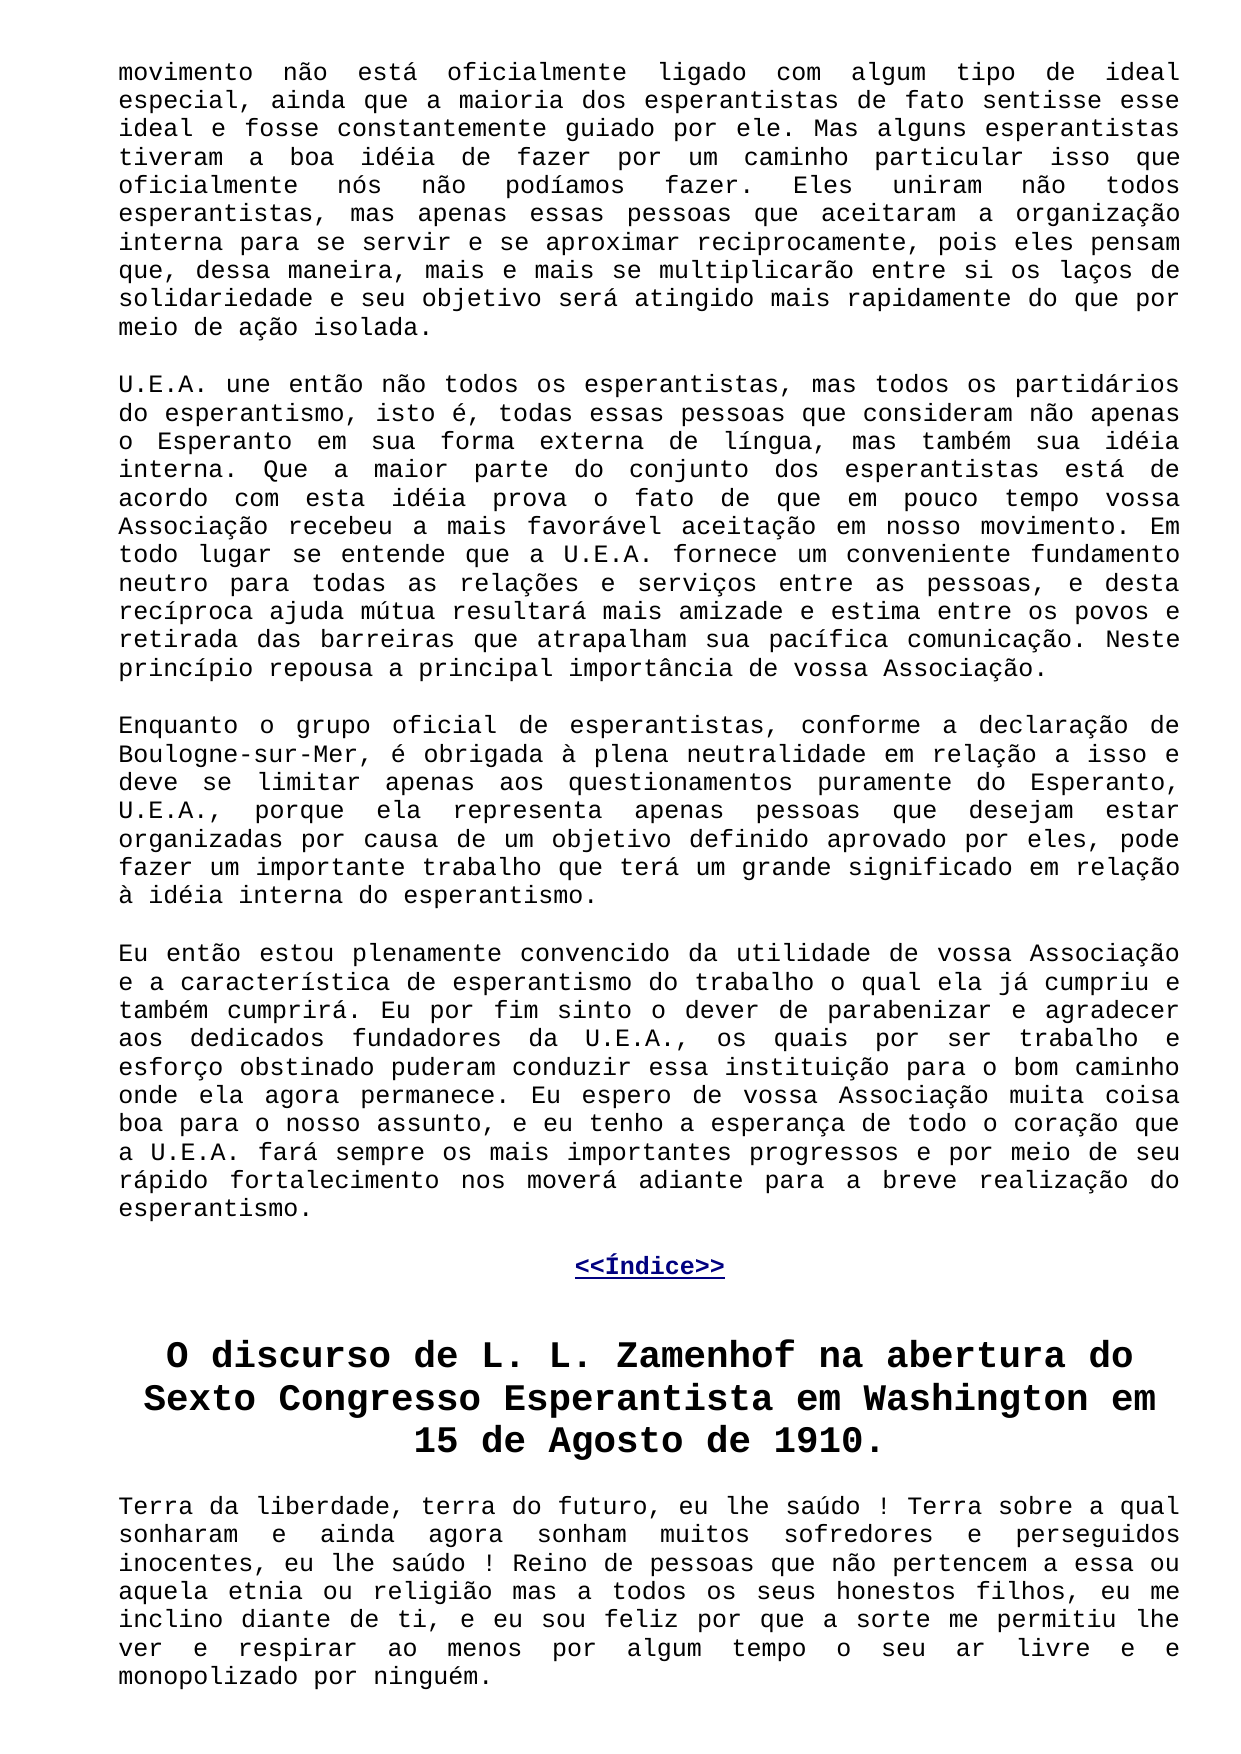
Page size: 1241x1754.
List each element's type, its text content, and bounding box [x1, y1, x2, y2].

text Enquanto o grupo oficial de esperantistas, conforme a declaração de Boulogne-sur-Mer, é obrigada à plena neutralidade em relação a isso e deve se limitar apenas aos questionamentos puramente do Esperanto, U.E.A., porque ela representa apenas pessoas que desejam estar organizadas por causa de um objetivo definido aprovado por eles, pode fazer um importante trabalho que terá um grande significado em relação à idéia interna do esperantismo. [118, 713, 1181, 911]
text Eu então estou plenamente convencido da utilidade de vossa Associação e a característica de esperantismo do trabalho o qual ela já cumpriu e também cumprirá. Eu por fim sinto o dever de parabenizar e agradecer aos dedicados fundadores da U.E.A., os quais por ser trabalho e esforço obstinado puderam conduzir essa instituição para o bom caminho onde ela agora permanece. Eu espero de vossa Associação muita coisa boa para o nosso assunto, e eu tenho a esperança de todo o coração que a U.E.A. fará sempre os mais importantes progressos e por meio de seu rápido fortalecimento nos moverá adiante para a breve realização do esperantismo. [118, 941, 1181, 1224]
text Terra da liberdade, terra do futuro, eu lhe saúdo ! Terra sobre a qual sonharam e ainda agora sonham muitos sofredores e perseguidos inocentes, eu lhe saúdo ! Reino de pessoas que não pertencem a essa ou aquela etnia ou religião mas a todos os seus honestos filhos, eu me inclino diante de ti, e eu sou feliz por que a sorte me permitiu lhe ver e respirar ao menos por algum tempo o seu ar livre e e monopolizado por ninguém. [118, 1493, 1181, 1692]
subtitle O discurso de L. L. Zamenhof na abertura do Sexto Congresso Esperantista em Washington em 15 de Agosto de 1910. [118, 1336, 1181, 1464]
text U.E.A. une então não todos os esperantistas, mas todos os partidários do esperantismo, isto é, todas essas pessoas que consideram não apenas o Esperanto em sua forma externa de língua, mas também sua idéia interna. Que a maior parte do conjunto dos esperantistas está de acordo com esta idéia prova o fato de que em pouco tempo vossa Associação recebeu a mais favorável aceitação em nosso movimento. Em todo lugar se entende que a U.E.A. fornece um conveniente fundamento neutro para todas as relações e serviços entre as pessoas, e desta recíproca ajuda mútua resultará mais amizade e estima entre os povos e retirada das barreiras que atrapalham sua pacífica comunicação. Neste princípio repousa a principal importância de vossa Associação. [118, 372, 1181, 683]
text <<Índice>> [118, 1254, 1181, 1282]
text movimento não está oficialmente ligado com algum tipo de ideal especial, ainda que a maioria dos esperantistas de fato sentisse esse ideal e fosse constantemente guiado por ele. Mas alguns esperantistas tiveram a boa idéia de fazer por um caminho particular isso que oficialmente nós não podíamos fazer. Eles uniram não todos esperantistas, mas apenas essas pessoas que aceitaram a organização interna para se servir e se aproximar reciprocamente, pois eles pensam que, dessa maneira, mais e mais se multiplicarão entre si os laços de solidariedade e seu objetivo será atingido mais rapidamente do que por meio de ação isolada. [118, 59, 1181, 342]
